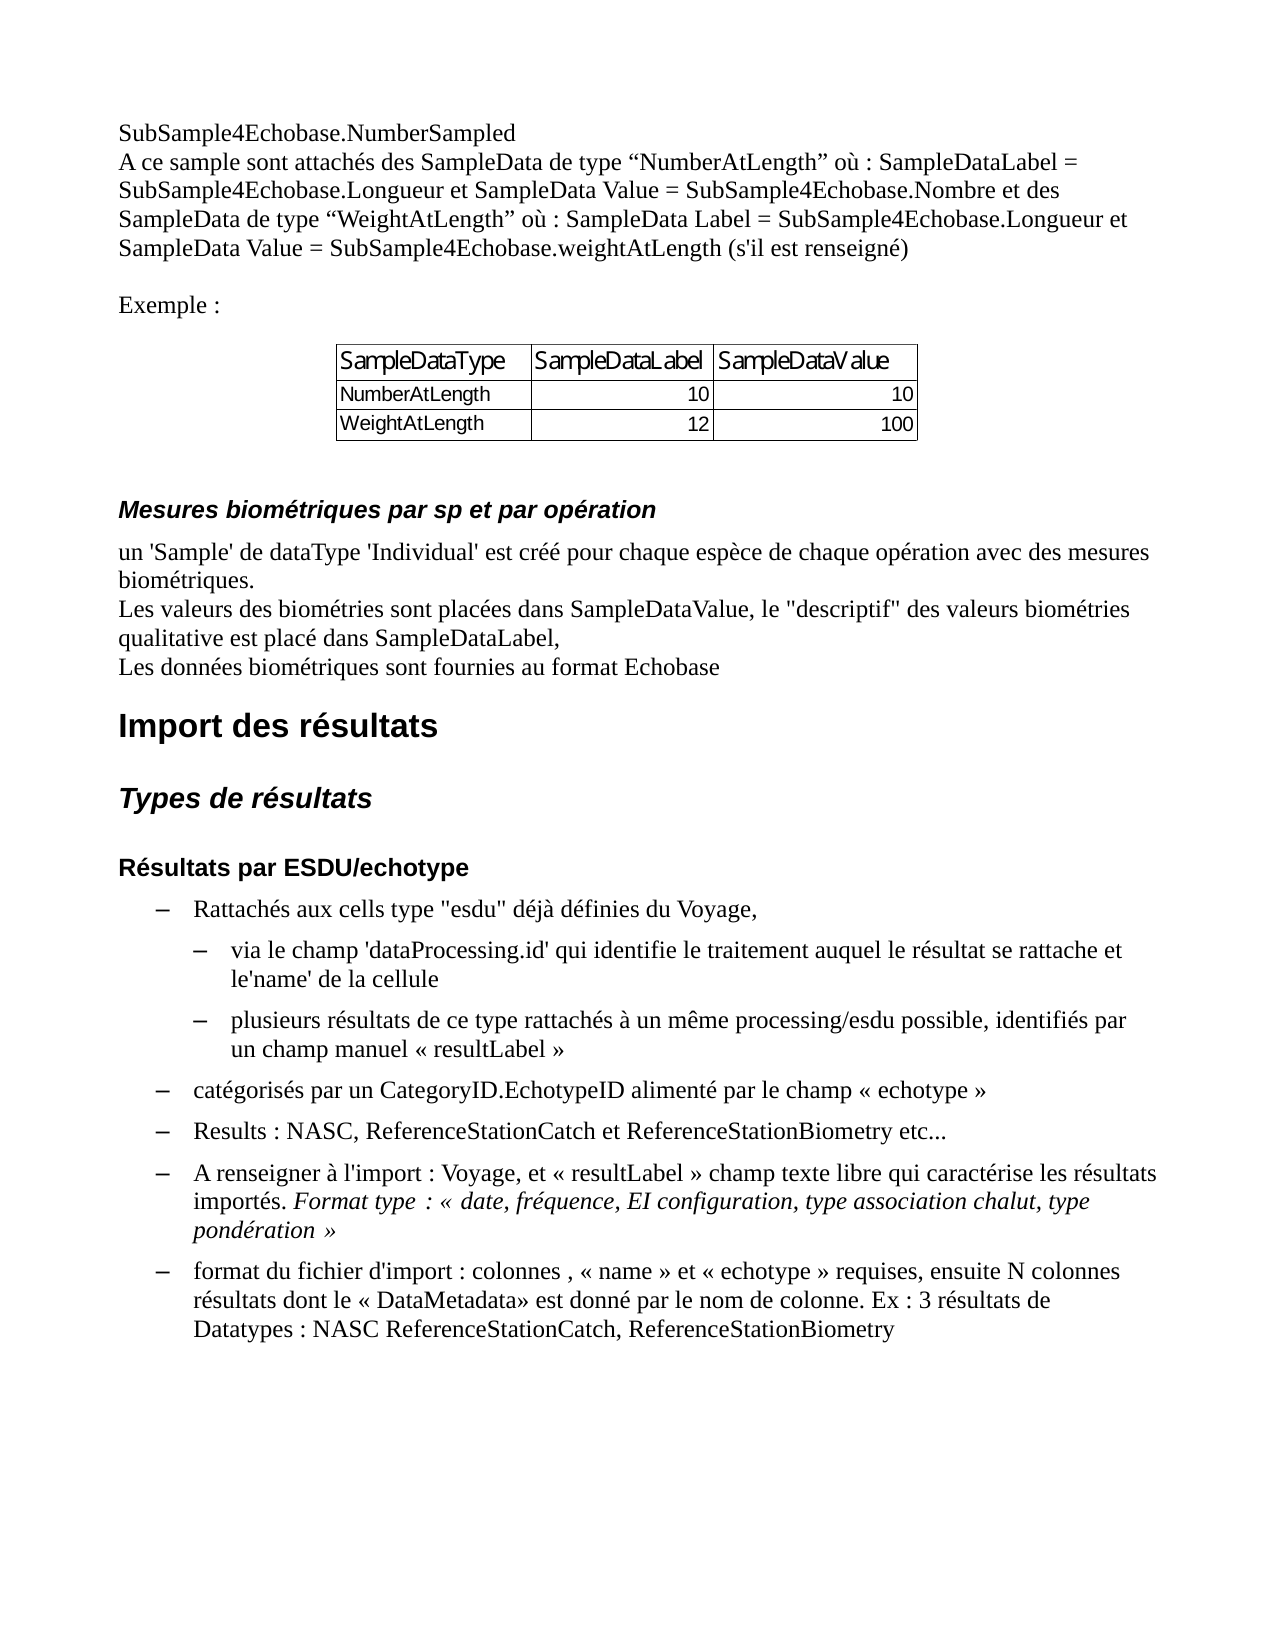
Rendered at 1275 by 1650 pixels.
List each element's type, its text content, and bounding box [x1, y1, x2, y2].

text Les données biométriques sont fournies au format Echobase [118, 652, 1157, 680]
list format du fichier d'import : colonnes , « name » et « echotype » requises, ensuite N colonnes résultats dont le « DataMetadata» est donné par le nom de colonne. Ex : 3 résultats de Datatypes : NASC ReferenceStationCatch, ReferenceStationBiometry [156, 1256, 1157, 1343]
text Les valeurs des biométries sont placées dans SampleDataValue, le "descriptif" des valeurs biométries qualitative est placé dans SampleDataLabel, [118, 594, 1157, 652]
text un 'Sample' de dataType 'Individual' est créé pour chaque espèce de chaque opération avec des mesures biométriques. [118, 537, 1157, 594]
list Results : NASC, ReferenceStationCatch et ReferenceStationBiometry etc... [156, 1116, 1157, 1145]
list A renseigner à l'import : Voyage, et « resultLabel » champ texte libre qui caractérise les résultats importés. Format type : « date, fréquence, EI configuration, type association chalut, type pondération » [156, 1158, 1157, 1244]
text Exemple : [118, 291, 1157, 319]
text A ce sample sont attachés des SampleData de type “NumberAtLength” où : SampleDataLabel = SubSample4Echobase.Longueur et SampleData Value = SubSample4Echobase.Nombre et des SampleData de type “WeightAtLength” où : SampleData Label = SubSample4Echobase.Longueur et SampleData Value = SubSample4Echobase.weightAtLength (s'il est renseigné) [118, 147, 1157, 262]
list plusieurs résultats de ce type rattachés à un même processing/esdu possible, identifiés par un champ manuel « resultLabel » [193, 1005, 1157, 1063]
list catégorisés par un CategoryID.EchotypeID alimenté par le champ « echotype » [156, 1075, 1157, 1104]
subtitle Types de résultats [118, 782, 1157, 815]
subtitle Mesures biométriques par sp et par opération [118, 496, 1157, 524]
list via le champ 'dataProcessing.id' qui identifie le traitement auquel le résultat se rattache et le'name' de la cellule [193, 935, 1157, 993]
subtitle Résultats par ESDU/echotype [118, 853, 1157, 881]
subtitle Import des résultats [118, 705, 1157, 744]
text SubSample4Echobase.NumberSampled [118, 118, 1157, 147]
list Rattachés aux cells type "esdu" déjà définies du Voyage, [156, 894, 1157, 923]
